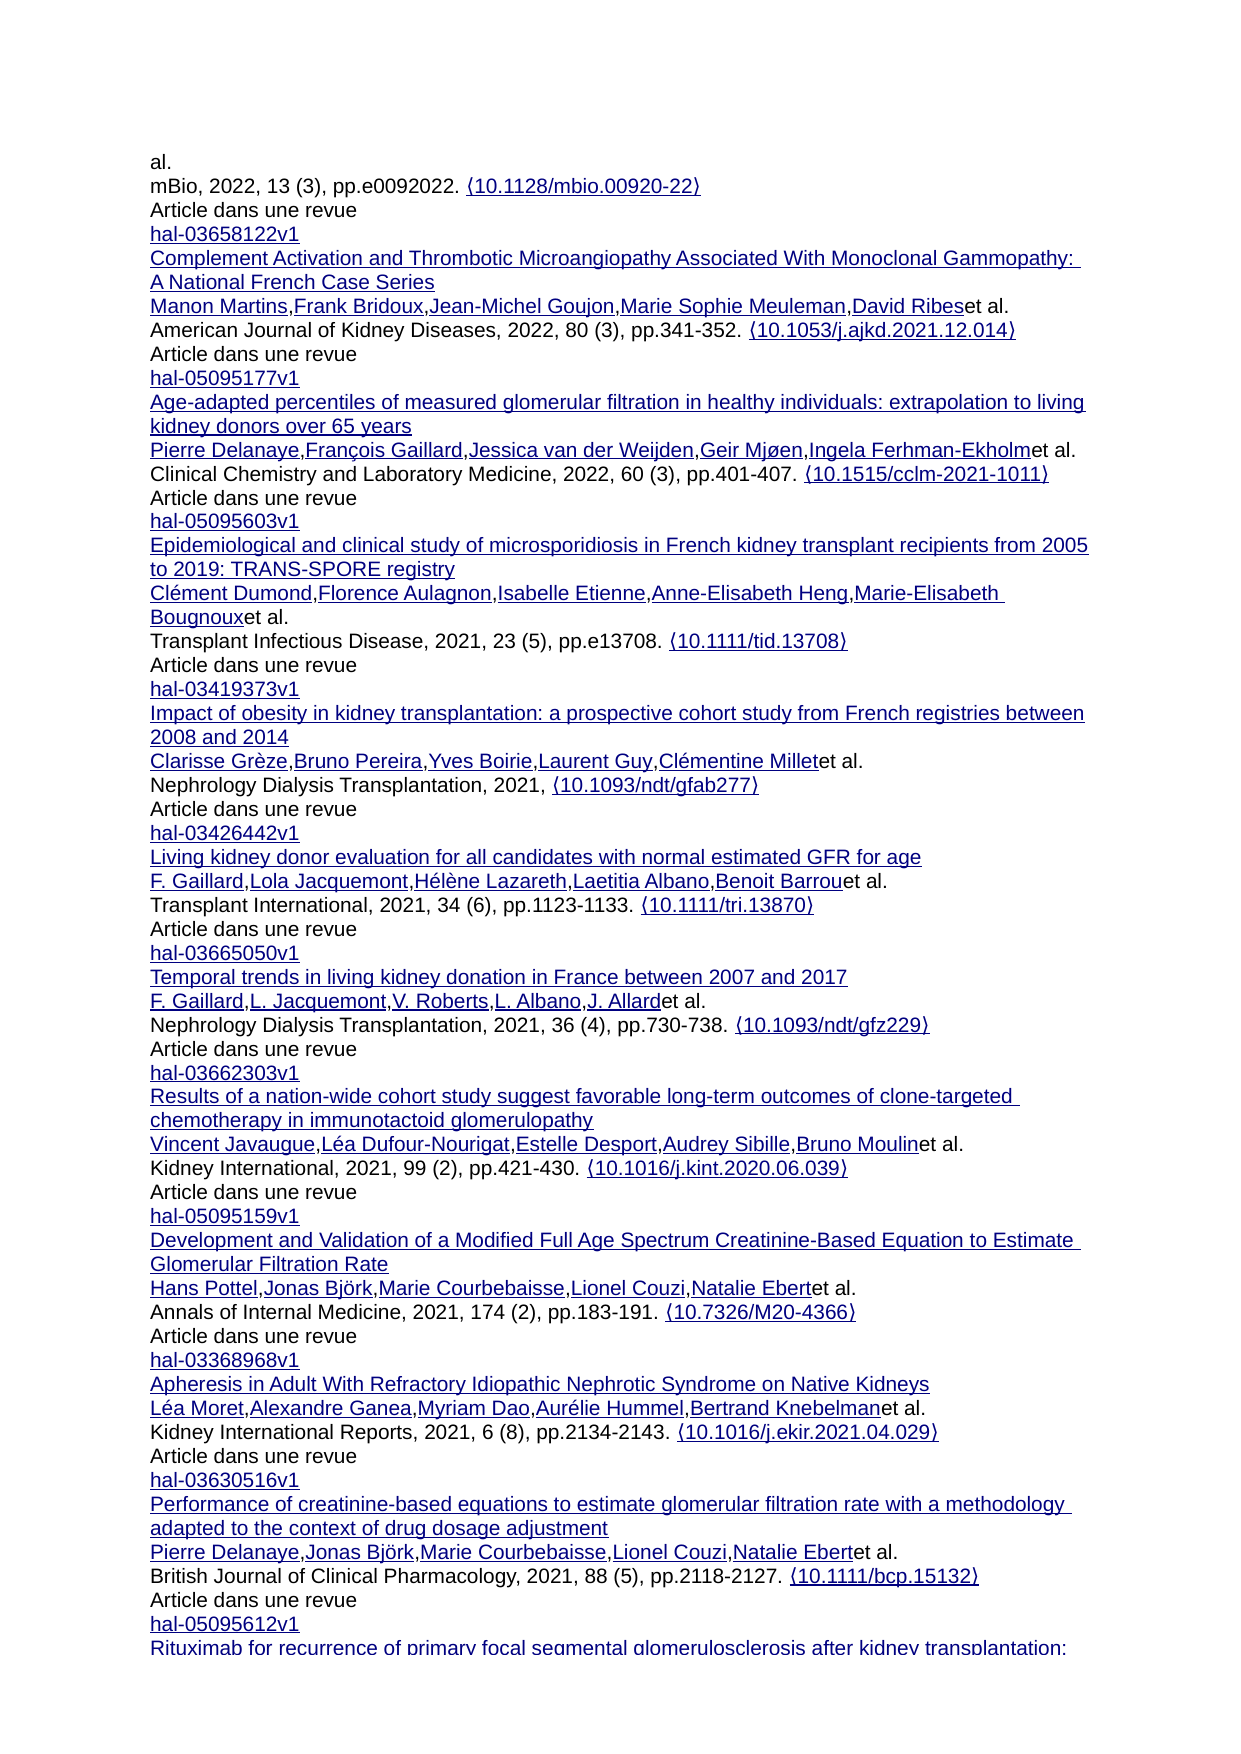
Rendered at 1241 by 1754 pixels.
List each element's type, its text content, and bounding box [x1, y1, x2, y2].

table_cell Apheresis in Adult With Refractory Idiopathic Nephrotic Syndrome on Native Kidneys Léa Moret,Alexandre Ganea,Myriam Dao,Aurélie Hummel,Bertrand Knebelmanet al. Kidney International Reports, 2021, 6 (8), pp.2134-2143. ⟨10.1016/j.ekir.2021.04.029⟩ Article dans une revue hal-03630516v1 [150, 1372, 1090, 1492]
table_cell Temporal trends in living kidney donation in France between 2007 and 2017 F. Gaillard,L. Jacquemont,V. Roberts,L. Albano,J. Allardet al. Nephrology Dialysis Transplantation, 2021, 36 (4), pp.730-738. ⟨10.1093/ndt/gfz229⟩ Article dans une revue hal-03662303v1 [150, 965, 1090, 1084]
table_cell Development and Validation of a Modified Full Age Spectrum Creatinine-Based Equation to Estimate Glomerular Filtration Rate Hans Pottel,Jonas Björk,Marie Courbebaisse,Lionel Couzi,Natalie Ebertet al. Annals of Internal Medicine, 2021, 174 (2), pp.183-191. ⟨10.7326/M20-4366⟩ Article dans une revue hal-03368968v1 [150, 1228, 1090, 1372]
table_cell Living kidney donor evaluation for all candidates with normal estimated GFR for age F. Gaillard,Lola Jacquemont,Hélène Lazareth,Laetitia Albano,Benoit Barrouet al. Transplant International, 2021, 34 (6), pp.1123-1133. ⟨10.1111/tri.13870⟩ Article dans une revue hal-03665050v1 [150, 845, 1090, 964]
table_cell Age-adapted percentiles of measured glomerular filtration in healthy individuals: extrapolation to living kidney donors over 65 years Pierre Delanaye,François Gaillard,Jessica van der Weijden,Geir Mjøen,Ingela Ferhman-Ekholmet al. Clinical Chemistry and Laboratory Medicine, 2022, 60 (3), pp.401-407. ⟨10.1515/cclm-2021-1011⟩ Article dans une revue hal-05095603v1 [150, 390, 1090, 533]
table_cell Performance of creatinine‐based equations to estimate glomerular filtration rate with a methodology adapted to the context of drug dosage adjustment Pierre Delanaye,Jonas Björk,Marie Courbebaisse,Lionel Couzi,Natalie Ebertet al. British Journal of Clinical Pharmacology, 2021, 88 (5), pp.2118-2127. ⟨10.1111/bcp.15132⟩ Article dans une revue hal-05095612v1 [150, 1492, 1090, 1635]
table_cell Results of a nation-wide cohort study suggest favorable long-term outcomes of clone-targeted chemotherapy in immunotactoid glomerulopathy Vincent Javaugue,Léa Dufour-Nourigat,Estelle Desport,Audrey Sibille,Bruno Moulinet al. Kidney International, 2021, 99 (2), pp.421-430. ⟨10.1016/j.kint.2020.06.039⟩ Article dans une revue hal-05095159v1 [150, 1084, 1090, 1228]
table_cell Epidemiological and clinical study of microsporidiosis in French kidney transplant recipients from 2005 to 2019: TRANS‐SPORE registry Clément Dumond,Florence Aulagnon,Isabelle Etienne,Anne-Elisabeth Heng,Marie-Elisabeth Bougnouxet al. Transplant Infectious Disease, 2021, 23 (5), pp.e13708. ⟨10.1111/tid.13708⟩ Article dans une revue hal-03419373v1 [150, 533, 1090, 701]
table_cell Rituximab for recurrence of primary focal segmental glomerulosclerosis after kidney transplantation: [150, 1635, 1090, 1655]
table_cell Complement Activation and Thrombotic Microangiopathy Associated With Monoclonal Gammopathy: A National French Case Series Manon Martins,Frank Bridoux,Jean-Michel Goujon,Marie Sophie Meuleman,David Ribeset al. American Journal of Kidney Diseases, 2022, 80 (3), pp.341-352. ⟨10.1053/j.ajkd.2021.12.014⟩ Article dans une revue hal-05095177v1 [150, 246, 1090, 389]
table_cell Impact of obesity in kidney transplantation: a prospective cohort study from French registries between 2008 and 2014 Clarisse Grèze,Bruno Pereira,Yves Boirie,Laurent Guy,Clémentine Milletet al. Nephrology Dialysis Transplantation, 2021, ⟨10.1093/ndt/gfab277⟩ Article dans une revue hal-03426442v1 [150, 701, 1090, 845]
table_cell al. mBio, 2022, 13 (3), pp.e0092022. ⟨10.1128/mbio.00920-22⟩ Article dans une revue hal-03658122v1 [150, 150, 1090, 246]
